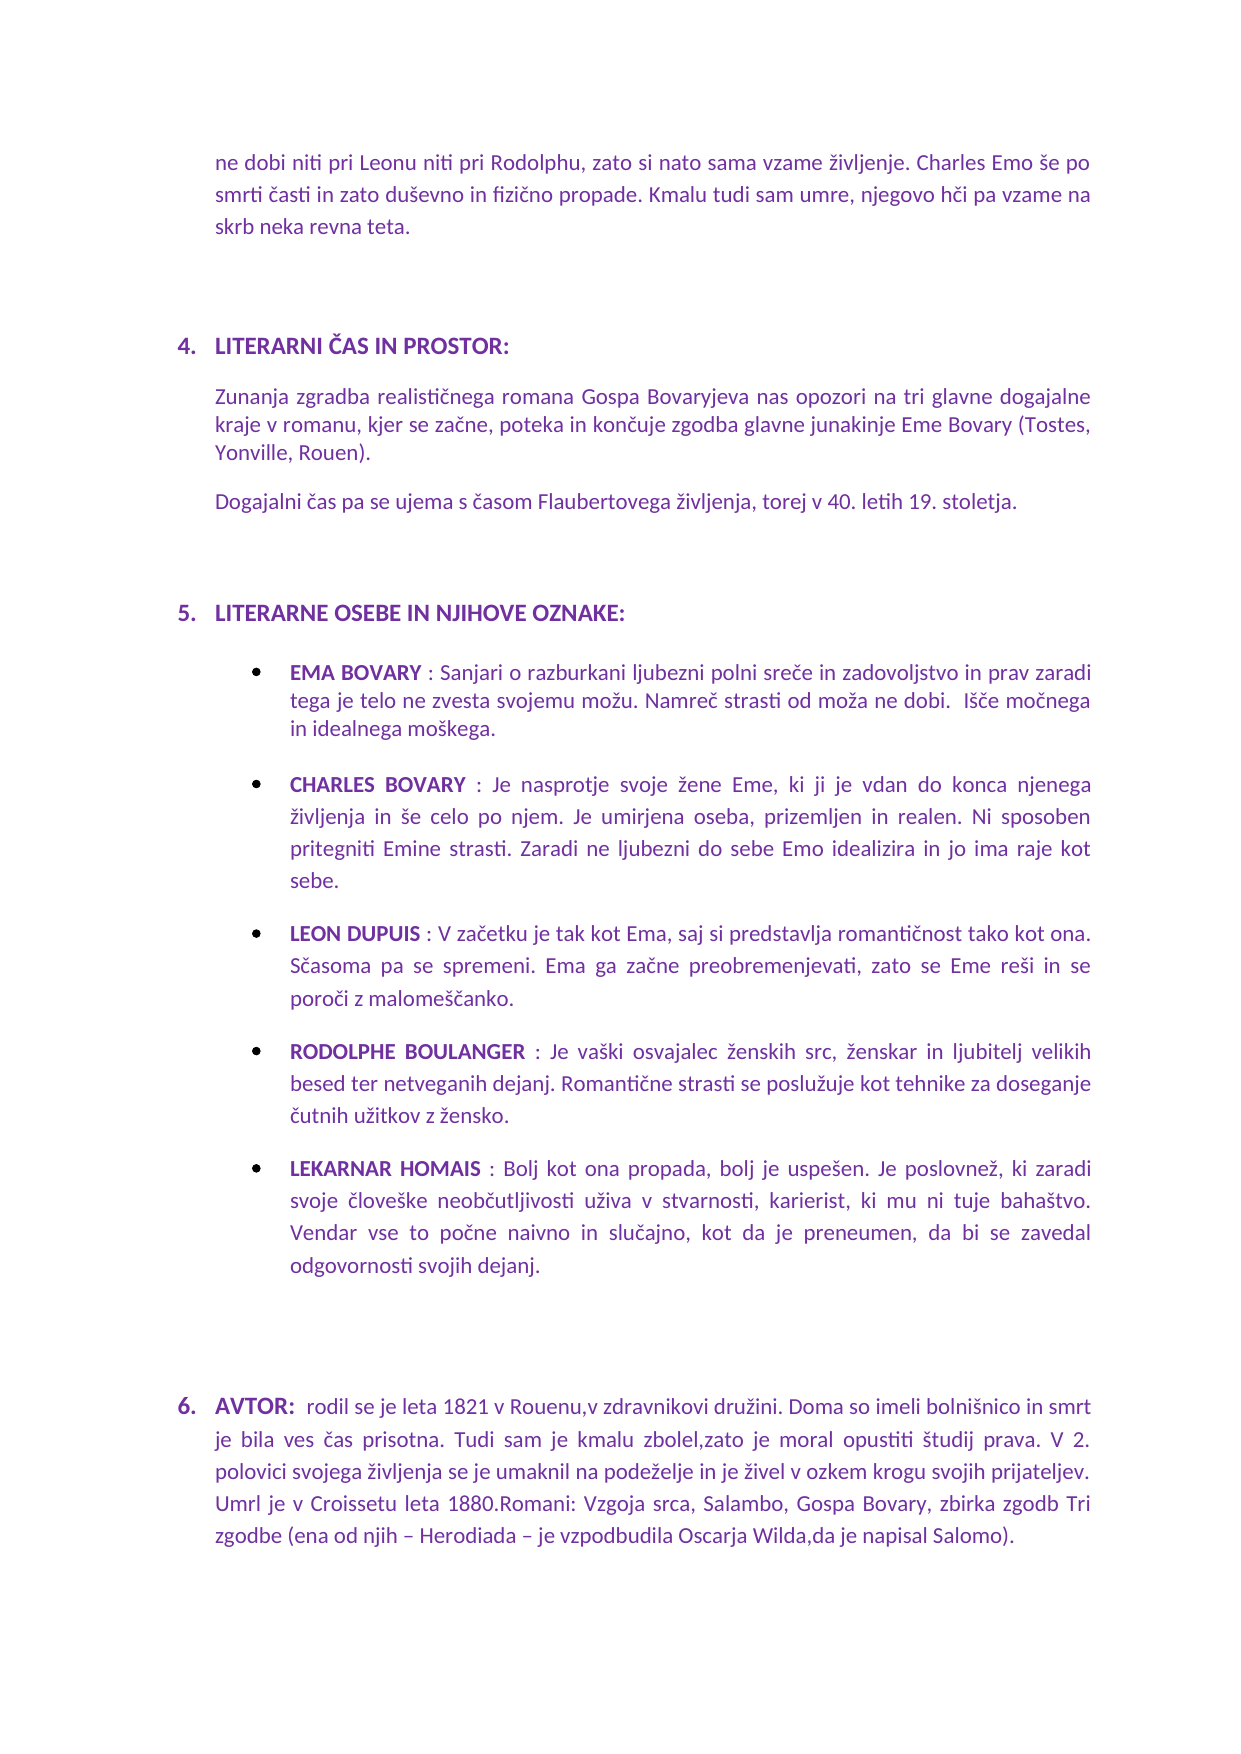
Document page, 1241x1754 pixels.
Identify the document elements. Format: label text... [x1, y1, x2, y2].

list RODOLPHE BOULANGER : Je vaški osvajalec ženskih src, ženskar in ljubitelj velikih besed ter netveganih dejanj. Romantične strasti se poslužuje kot tehnike za doseganje čutnih užitkov z žensko. [252, 1037, 1093, 1129]
list LEKARNAR HOMAIS : Bolj kot ona propada, bolj je uspešen. Je poslovnež, ki zaradi svoje človeške neobčutljivosti uživa v stvarnosti, karierist, ki mu ni tuje bahaštvo. Vendar vse to počne naivno in slučajno, kot da je preneumen, da bi se zavedal odgovornosti svojih dejanj. [252, 1154, 1093, 1279]
text Zunanja zgradba realističnega romana Gospa Bovaryjeva nas opozori na tri glavne dogajalne kraje v romanu, kjer se začne, poteka in končuje zgodba glavne junakinje Eme Bovary (Tostes, Yonville, Rouen). [215, 382, 1093, 466]
list LITERARNI ČAS IN PROSTOR: [177, 331, 1093, 361]
list LEON DUPUIS : V začetku je tak kot Ema, saj si predstavlja romantičnost tako kot ona. Sčasoma pa se spremeni. Ema ga začne preobremenjevati, zato se Eme reši in se poroči z malomeščanko. [252, 919, 1093, 1012]
list EMA BOVARY : Sanjari o razburkani ljubezni polni sreče in zadovoljstvo in prav zaradi tega je telo ne zvesta svojemu možu. Namreč strasti od moža ne dobi. Išče močnega in idealnega moškega. [252, 658, 1093, 742]
list AVTOR: rodil se je leta 1821 v Rouenu,v zdravnikovi družini. Doma so imeli bolnišnico in smrt je bila ves čas prisotna. Tudi sam je kmalu zbolel,zato je moral opustiti študij prava. V 2. polovici svojega življenja se je umaknil na podeželje in je živel v ozkem krogu svojih prijateljev. Umrl je v Croissetu leta 1880.Romani: Vzgoja srca, Salambo, Gospa Bovary, zbirka zgodb Tri zgodbe (ena od njih – Herodiada – je vzpodbudila Oscarja Wilda,da je napisal Salomo). [177, 1390, 1093, 1549]
list CHARLES BOVARY : Je nasprotje svoje žene Eme, ki ji je vdan do konca njenega življenja in še celo po njem. Je umirjena oseba, prizemljen in realen. Ni sposoben pritegniti Emine strasti. Zaradi ne ljubezni do sebe Emo idealizira in jo ima raje kot sebe. [252, 770, 1093, 894]
text ne dobi niti pri Leonu niti pri Rodolphu, zato si nato sama vzame življenje. Charles Emo še po smrti časti in zato duševno in fizično propade. Kmalu tudi sam umre, njegovo hči pa vzame na skrb neka revna teta. [215, 148, 1093, 240]
list LITERARNE OSEBE IN NJIHOVE OZNAKE: [177, 597, 1093, 627]
text Dogajalni čas pa se ujema s časom Flaubertovega življenja, torej v 40. letih 19. stoletja. [215, 487, 1093, 515]
